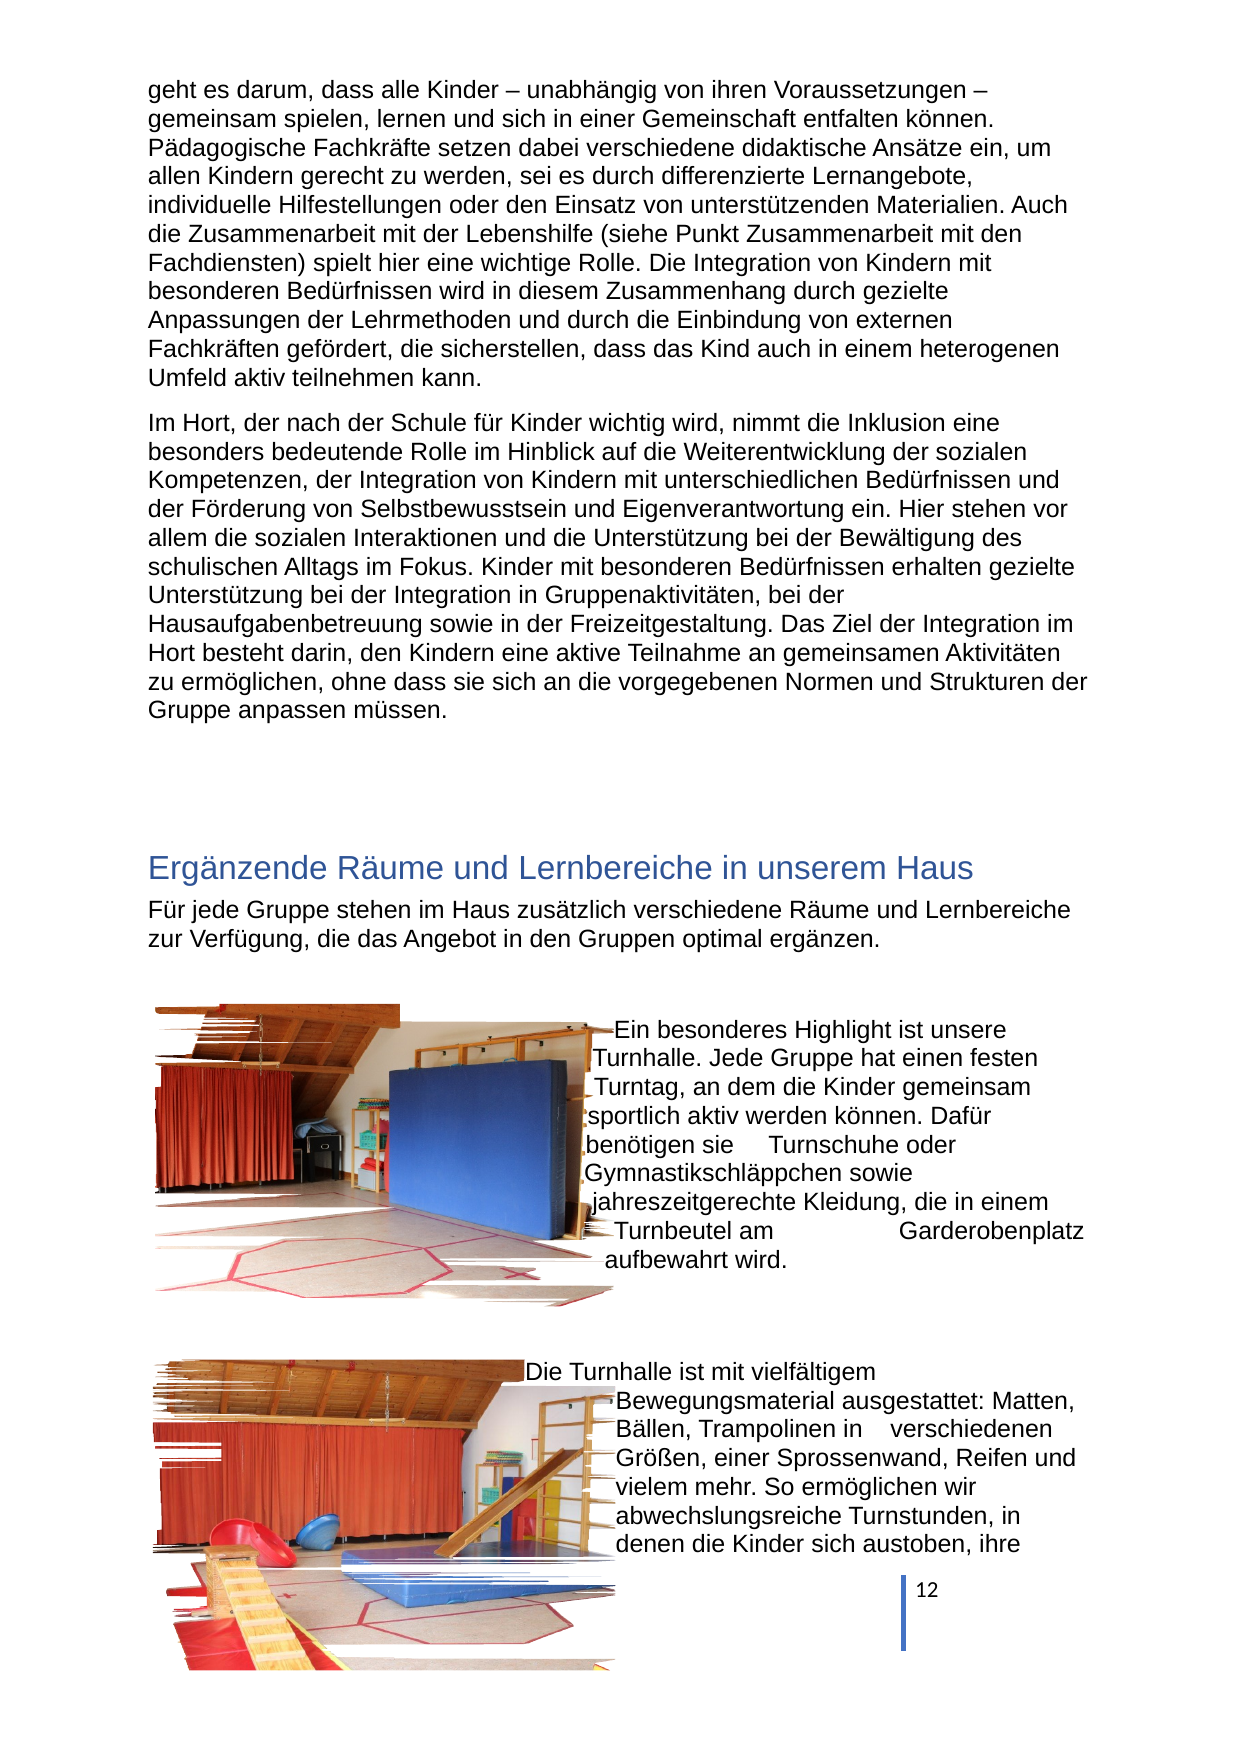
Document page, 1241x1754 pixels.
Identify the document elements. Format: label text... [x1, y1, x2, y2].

text Im Hort, der nach der Schule für Kinder wichtig wird, nimmt die Inklusion eine besonders bedeutende Rolle im Hinblick auf die Weiterentwicklung der sozialen Kompetenzen, der Integration von Kindern mit unterschiedlichen Bedürfnissen und der Förderung von Selbstbewusstsein und Eigenverantwortung ein. Hier stehen vor allem die sozialen Interaktionen und die Unterstützung bei der Bewältigung des schulischen Alltags im Fokus. Kinder mit besonderen Bedürfnissen erhalten gezielte Unterstützung bei der Integration in Gruppenaktivitäten, bei der Hausaufgabenbetreuung sowie in der Freizeitgestaltung. Das Ziel der Integration im Hort besteht darin, den Kindern eine aktive Teilnahme an gemeinsamen Aktivitäten zu ermöglichen, ohne dass sie sich an die vorgegebenen Normen und Strukturen der Gruppe anpassen müssen. [148, 408, 1093, 724]
text Ein besonderes Highlight ist unsere Turnhalle. Jede Gruppe hat einen festen Turntag, an dem die Kinder gemeinsam sportlich aktiv werden können. Dafür benötigen sie Turnschuhe oder Gymnastikschläppchen sowie jahreszeitgerechte Kleidung, die in einem Turnbeutel am Garderobenplatz aufbewahrt wird. [400, 1015, 1093, 1273]
text geht es darum, dass alle Kinder – unabhängig von ihren Voraussetzungen – gemeinsam spielen, lernen und sich in einer Gemeinschaft entfalten können. Pädagogische Fachkräfte setzen dabei verschiedene didaktische Ansätze ein, um allen Kindern gerecht zu werden, sei es durch differenzierte Lernangebote, individuelle Hilfestellungen oder den Einsatz von unterstützenden Materialien. Auch die Zusammenarbeit mit der Lebenshilfe (siehe Punkt Zusammenarbeit mit den Fachdiensten) spielt hier eine wichtige Rolle. Die Integration von Kindern mit besonderen Bedürfnissen wird in diesem Zusammenhang durch gezielte Anpassungen der Lehrmethoden und durch die Einbindung von externen Fachkräften gefördert, die sicherstellen, dass das Kind auch in einem heterogenen Umfeld aktiv teilnehmen kann. [148, 75, 1093, 391]
text Die Turnhalle ist mit vielfältigem Bewegungsmaterial ausgestattet: Matten, Bällen, Trampolinen in verschiedenen Größen, einer Sprossenwand, Reifen und vielem mehr. So ermöglichen wir abwechslungsreiche Turnstunden, in denen die Kinder sich austoben, ihre [148, 1357, 1093, 1558]
text Für jede Gruppe stehen im Haus zusätzlich verschiedene Räume und Lernbereiche zur Verfügung, die das Angebot in den Gruppen optimal ergänzen. [148, 895, 1093, 953]
text [148, 1015, 383, 1273]
subtitle Ergänzende Räume und Lernbereiche in unserem Haus [148, 848, 1093, 887]
